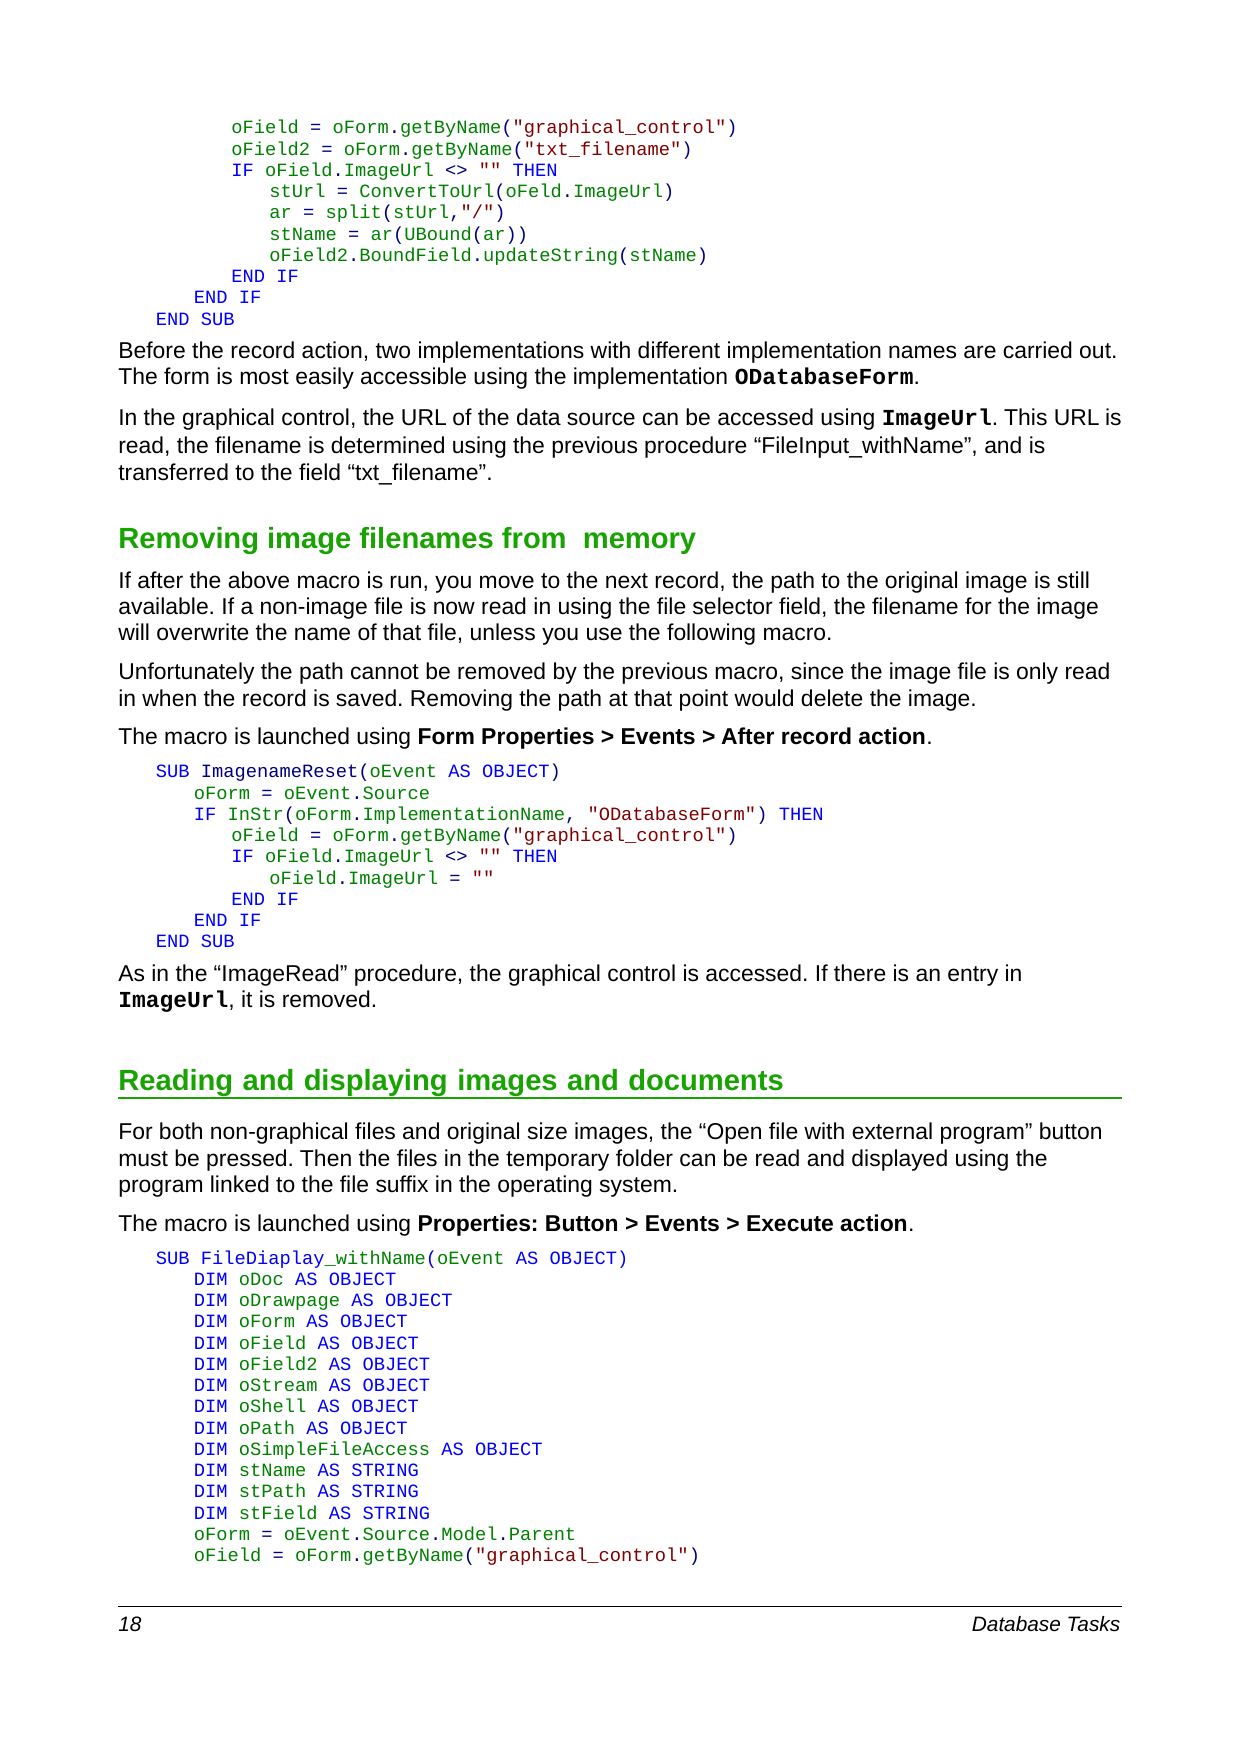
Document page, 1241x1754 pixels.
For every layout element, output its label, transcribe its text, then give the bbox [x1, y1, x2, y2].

text DIM stPath AS STRING [156, 1482, 1122, 1503]
text DIM oPath AS OBJECT [156, 1418, 1122, 1440]
text SUB ImagenameReset(oEvent AS OBJECT) [156, 762, 1122, 783]
subtitle Removing image filenames from memory [118, 521, 1122, 554]
text END IF [156, 267, 1122, 288]
text DIM oStream AS OBJECT [156, 1376, 1122, 1397]
text The macro is launched using Form Properties > Events > After record action. [118, 723, 1122, 750]
subtitle Reading and displaying images and documents [118, 1059, 1122, 1097]
text SUB FileDiaplay_withName(oEvent AS OBJECT) [156, 1248, 1122, 1270]
text END IF [156, 288, 1122, 309]
text Before the record action, two implementations with different implementation names are carried out. The form is most easily accessible using the implementation ODatabaseForm. [118, 337, 1122, 392]
text IF oField.ImageUrl <> "" THEN [156, 161, 1122, 182]
text DIM stName AS STRING [156, 1461, 1122, 1482]
text END IF [156, 890, 1122, 911]
text DIM stField AS STRING [156, 1503, 1122, 1525]
text As in the “ImageRead” procedure, the graphical control is accessed. If there is an entry in ImageUrl, it is removed. [118, 960, 1122, 1014]
text stUrl = ConvertToUrl(oFeld.ImageUrl) [156, 182, 1122, 203]
text END IF [156, 911, 1122, 932]
text oForm = oEvent.Source.Model.Parent [156, 1525, 1122, 1546]
text oField = oForm.getByName("graphical_control") [156, 1546, 1122, 1567]
text Unfortunately the path cannot be removed by the previous macro, since the image file is only read in when the record is saved. Removing the path at that point would delete the image. [118, 658, 1122, 711]
text DIM oDoc AS OBJECT [156, 1270, 1122, 1291]
text If after the above macro is run, you move to the next record, the path to the original image is still available. If a non-image file is now read in using the file selector field, the filename for the image will overwrite the name of that file, unless you use the following macro. [118, 567, 1122, 646]
text END SUB [156, 309, 1122, 331]
text In the graphical control, the URL of the data source can be accessed using ImageUrl. This URL is read, the filename is determined using the previous procedure “FileInput_withName”, and is transferred to the field “txt_filename”. [118, 404, 1122, 485]
text IF InStr(oForm.ImplementationName, "ODatabaseForm") THEN [156, 805, 1122, 826]
text oField2.BoundField.updateString(stName) [156, 246, 1122, 267]
text oField2 = oForm.getByName("txt_filename") [156, 139, 1122, 161]
text oField = oForm.getByName("graphical_control") [156, 118, 1122, 139]
text DIM oField AS OBJECT [156, 1333, 1122, 1355]
text DIM oForm AS OBJECT [156, 1312, 1122, 1333]
text END SUB [156, 932, 1122, 953]
text stName = ar(UBound(ar)) [156, 224, 1122, 246]
text DIM oSimpleFileAccess AS OBJECT [156, 1440, 1122, 1461]
text For both non-graphical files and original size images, the “Open file with external program” button must be pressed. Then the files in the temporary folder can be read and displayed using the program linked to the file suffix in the operating system. [118, 1118, 1122, 1197]
text oForm = oEvent.Source [156, 783, 1122, 805]
text ar = split(stUrl,"/") [156, 203, 1122, 224]
text The macro is launched using Properties: Button > Events > Execute action. [118, 1210, 1122, 1236]
text DIM oShell AS OBJECT [156, 1397, 1122, 1418]
text oField.ImageUrl = "" [156, 868, 1122, 890]
text DIM oField2 AS OBJECT [156, 1355, 1122, 1376]
text oField = oForm.getByName("graphical_control") [156, 826, 1122, 847]
text DIM oDrawpage AS OBJECT [156, 1291, 1122, 1312]
text IF oField.ImageUrl <> "" THEN [156, 847, 1122, 868]
